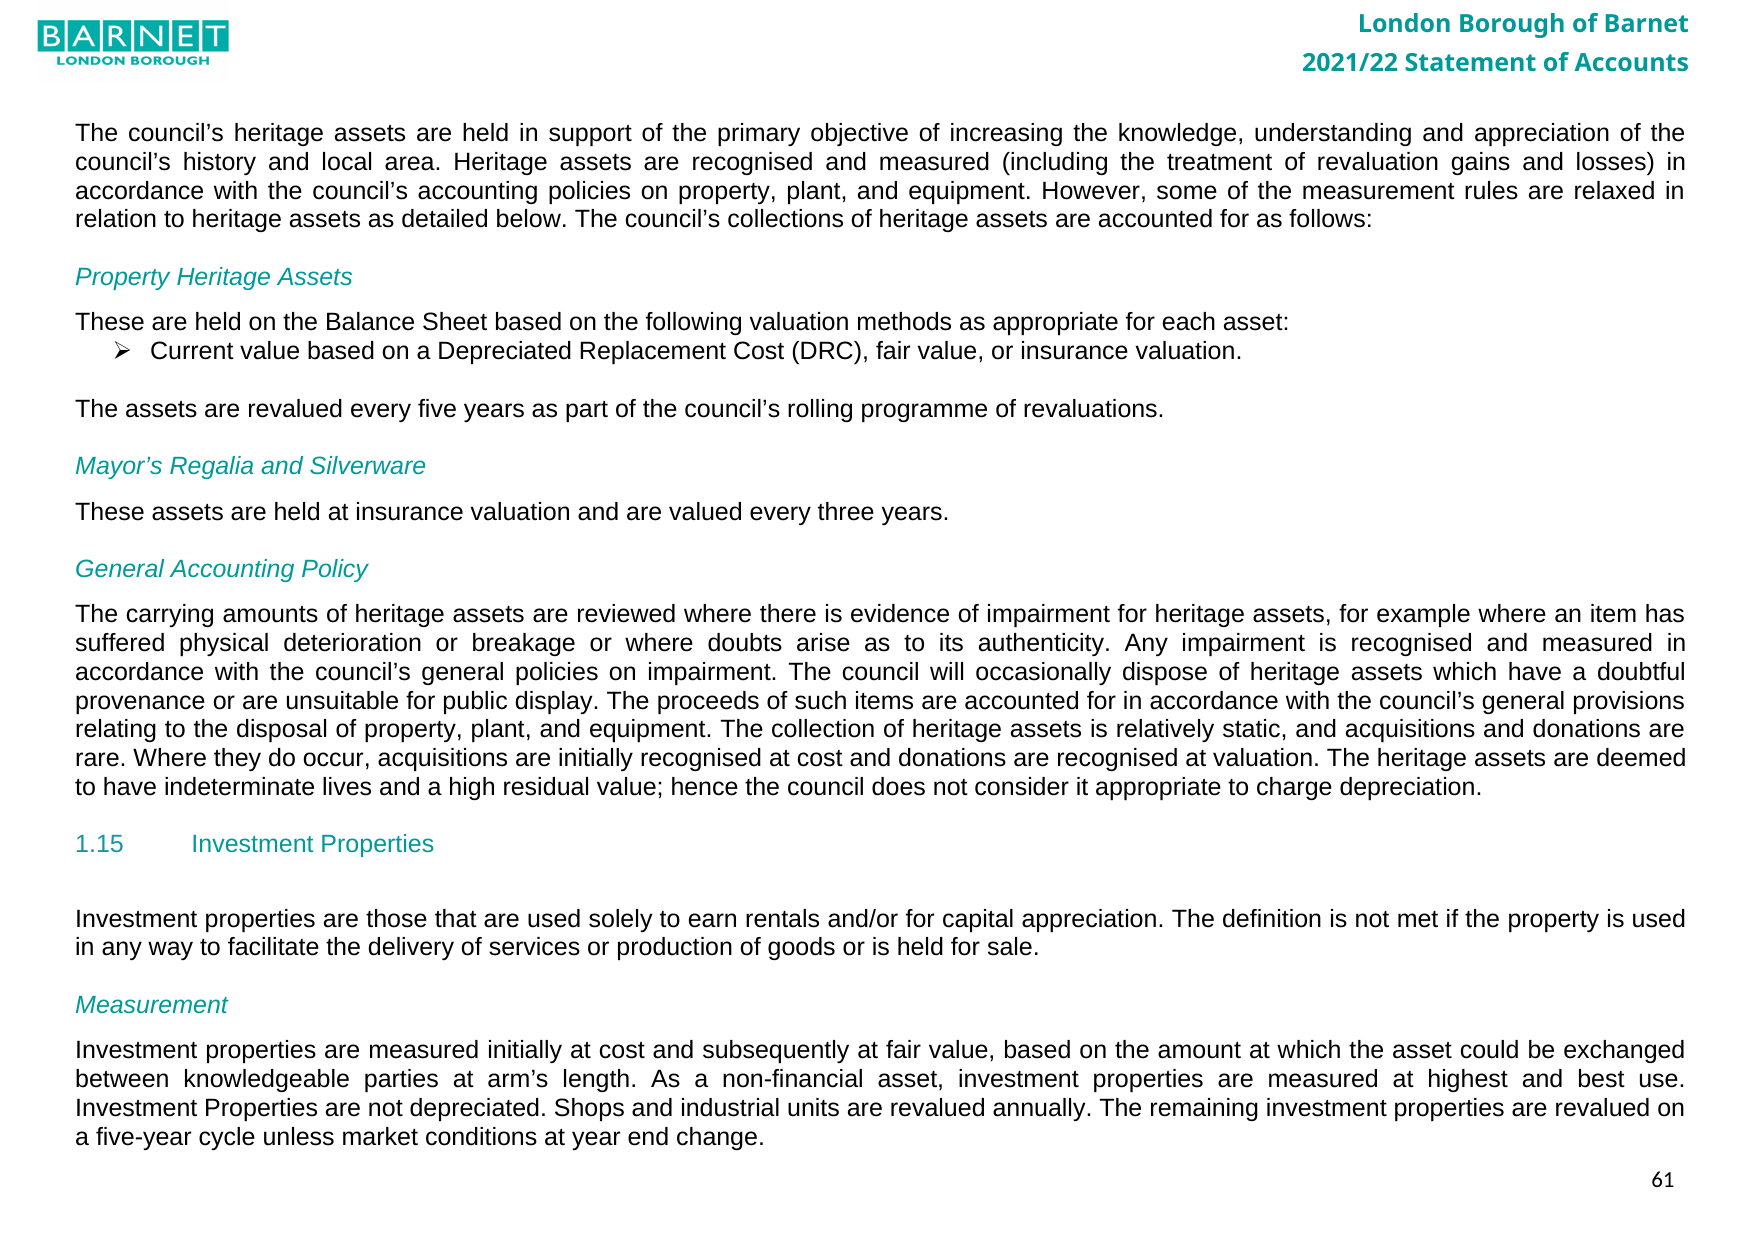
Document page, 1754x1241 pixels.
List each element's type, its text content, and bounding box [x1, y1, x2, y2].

subtitle Property Heritage Assets [75, 262, 1689, 291]
subtitle General Accounting Policy [75, 554, 1689, 583]
subtitle Investment Properties [75, 829, 1689, 858]
text The council’s heritage assets are held in support of the primary objective of increasing the knowledge, understanding and appreciation of the council’s history and local area. Heritage assets are recognised and measured (including the treatment of revaluation gains and losses) in accordance with the council’s accounting policies on property, plant, and equipment. However, some of the measurement rules are relaxed in relation to heritage assets as detailed below. The council’s collections of heritage assets are accounted for as follows: [75, 118, 1689, 233]
text The carrying amounts of heritage assets are reviewed where there is evidence of impairment for heritage assets, for example where an item has suffered physical deterioration or breakage or where doubts arise as to its authenticity. Any impairment is recognised and measured in accordance with the council’s general policies on impairment. The council will occasionally dispose of heritage assets which have a doubtful provenance or are unsuitable for public display. The proceeds of such items are accounted for in accordance with the council’s general provisions relating to the disposal of property, plant, and equipment. The collection of heritage assets is relatively static, and acquisitions and donations are rare. Where they do occur, acquisitions are initially recognised at cost and donations are recognised at valuation. The heritage assets are deemed to have indeterminate lives and a high residual value; hence the council does not consider it appropriate to charge depreciation. [75, 599, 1689, 801]
text Investment properties are those that are used solely to earn rentals and/or for capital appreciation. The definition is not met if the property is used in any way to facilitate the delivery of services or production of goods or is held for sale. [75, 904, 1689, 961]
list Current value based on a Depreciated Replacement Cost (DRC), fair value, or insurance valuation. [112, 336, 1689, 365]
text These are held on the Balance Sheet based on the following valuation methods as appropriate for each asset: [75, 307, 1689, 336]
text These assets are held at insurance valuation and are valued every three years. [75, 497, 1689, 525]
subtitle Measurement [75, 990, 1689, 1019]
text Investment properties are measured initially at cost and subsequently at fair value, based on the amount at which the asset could be exchanged between knowledgeable parties at arm’s length. As a non-financial asset, investment properties are measured at highest and best use. Investment Properties are not depreciated. Shops and industrial units are revalued annually. The remaining investment properties are revalued on a five-year cycle unless market conditions at year end change. [75, 1035, 1689, 1150]
subtitle Mayor’s Regalia and Silverware [75, 451, 1689, 480]
text The assets are revalued every five years as part of the council’s rolling programme of revaluations. [75, 394, 1689, 422]
